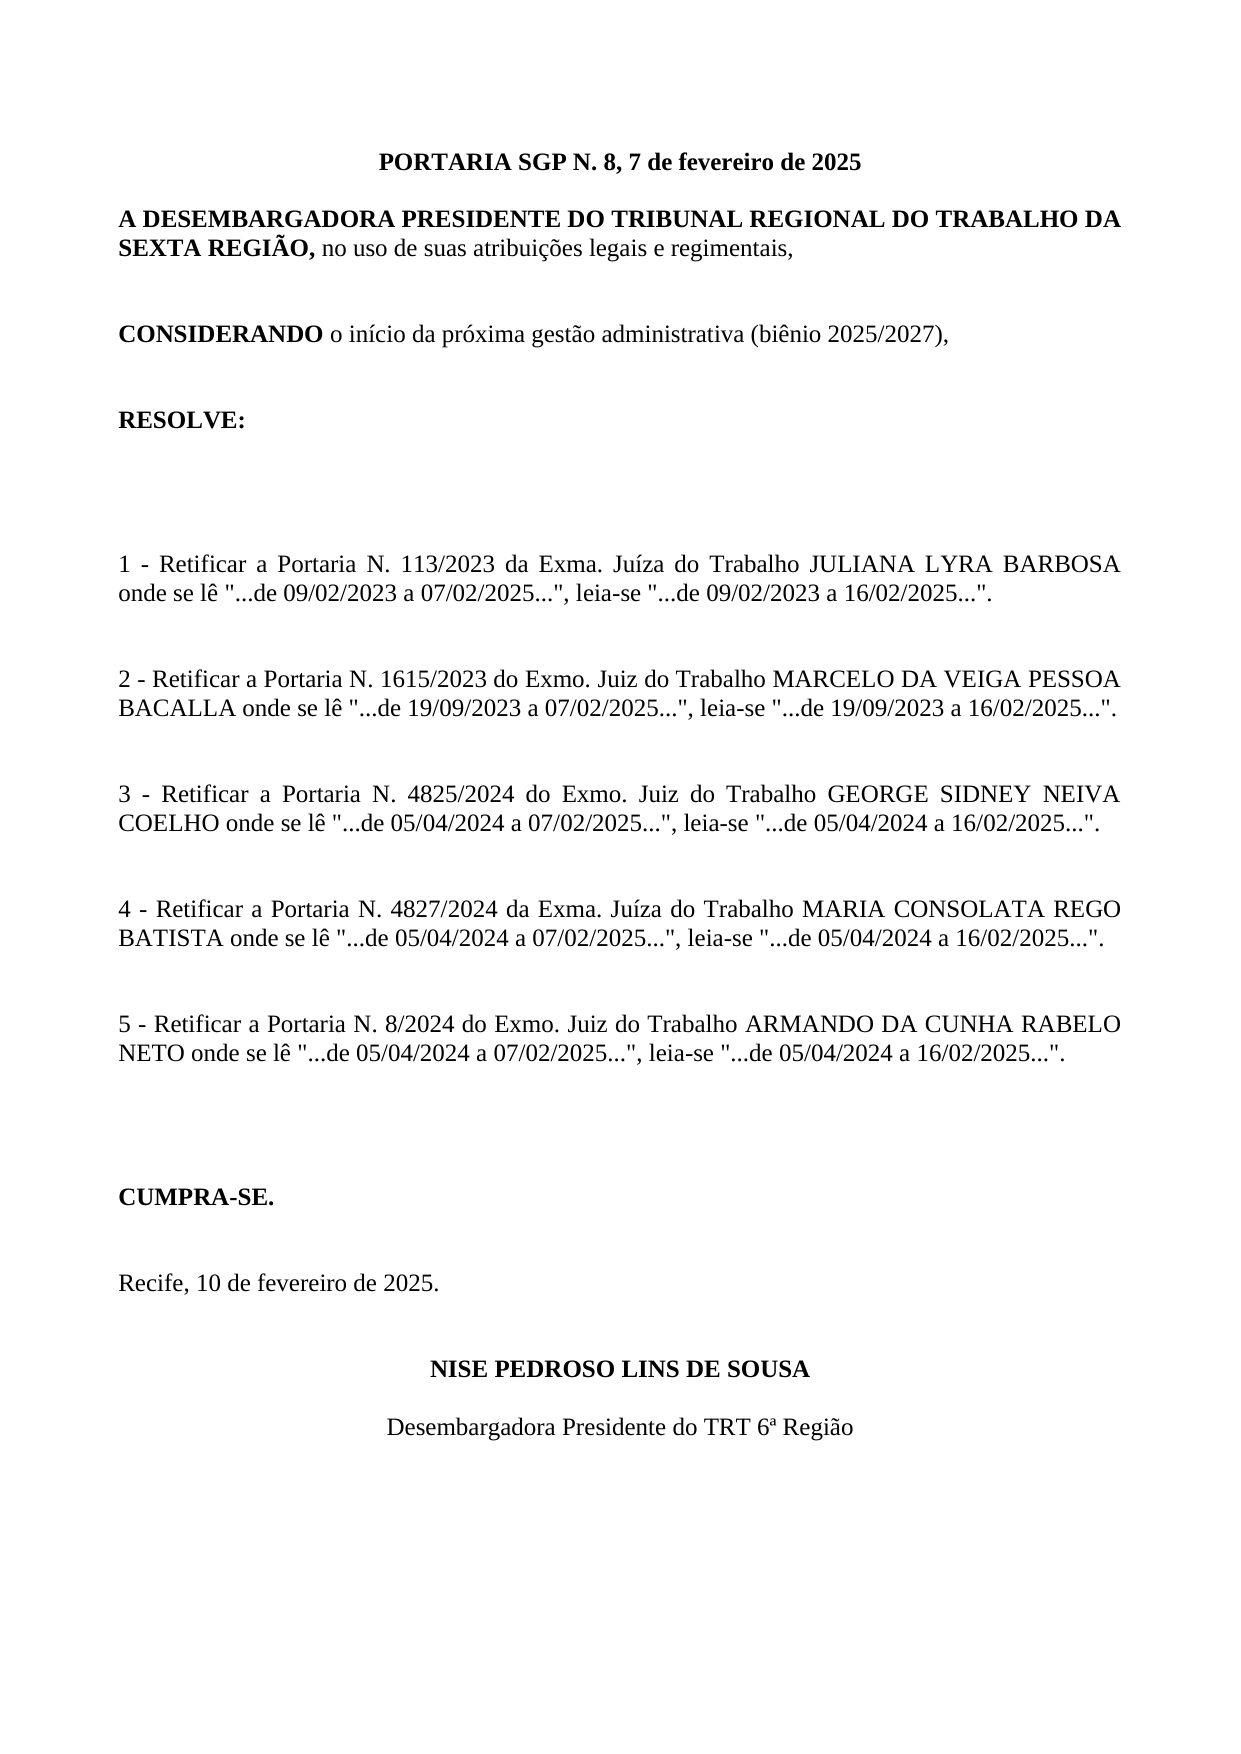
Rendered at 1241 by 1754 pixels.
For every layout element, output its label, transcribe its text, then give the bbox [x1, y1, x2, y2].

text CONSIDERANDO o início da próxima gestão administrativa (biênio 2025/2027), [118, 319, 1122, 348]
text Desembargadora Presidente do TRT 6ª Região [118, 1412, 1122, 1441]
text 1 - Retificar a Portaria N. 113/2023 da Exma. Juíza do Trabalho JULIANA LYRA BARBOSA onde se lê "...de 09/02/2023 a 07/02/2025...", leia-se "...de 09/02/2023 a 16/02/2025...". [118, 549, 1122, 607]
text NISE PEDROSO LINS DE SOUSA [118, 1354, 1122, 1383]
text 4 - Retificar a Portaria N. 4827/2024 da Exma. Juíza do Trabalho MARIA CONSOLATA REGO BATISTA onde se lê "...de 05/04/2024 a 07/02/2025...", leia-se "...de 05/04/2024 a 16/02/2025...". [118, 894, 1122, 952]
text 2 - Retificar a Portaria N. 1615/2023 do Exmo. Juiz do Trabalho MARCELO DA VEIGA PESSOA BACALLA onde se lê "...de 19/09/2023 a 07/02/2025...", leia-se "...de 19/09/2023 a 16/02/2025...". [118, 664, 1122, 722]
text PORTARIA SGP N. 8, 7 de fevereiro de 2025 [118, 147, 1122, 176]
text CUMPRA-SE. [118, 1182, 1122, 1211]
text 5 - Retificar a Portaria N. 8/2024 do Exmo. Juiz do Trabalho ARMANDO DA CUNHA RABELO NETO onde se lê "...de 05/04/2024 a 07/02/2025...", leia-se "...de 05/04/2024 a 16/02/2025...". [118, 1009, 1122, 1067]
text 3 - Retificar a Portaria N. 4825/2024 do Exmo. Juiz do Trabalho GEORGE SIDNEY NEIVA COELHO onde se lê "...de 05/04/2024 a 07/02/2025...", leia-se "...de 05/04/2024 a 16/02/2025...". [118, 779, 1122, 837]
text Recife, 10 de fevereiro de 2025. [118, 1268, 1122, 1297]
text RESOLVE: [118, 406, 1122, 434]
text A DESEMBARGADORA PRESIDENTE DO TRIBUNAL REGIONAL DO TRABALHO DA SEXTA REGIÃO, no uso de suas atribuições legais e regimentais, [118, 204, 1122, 262]
